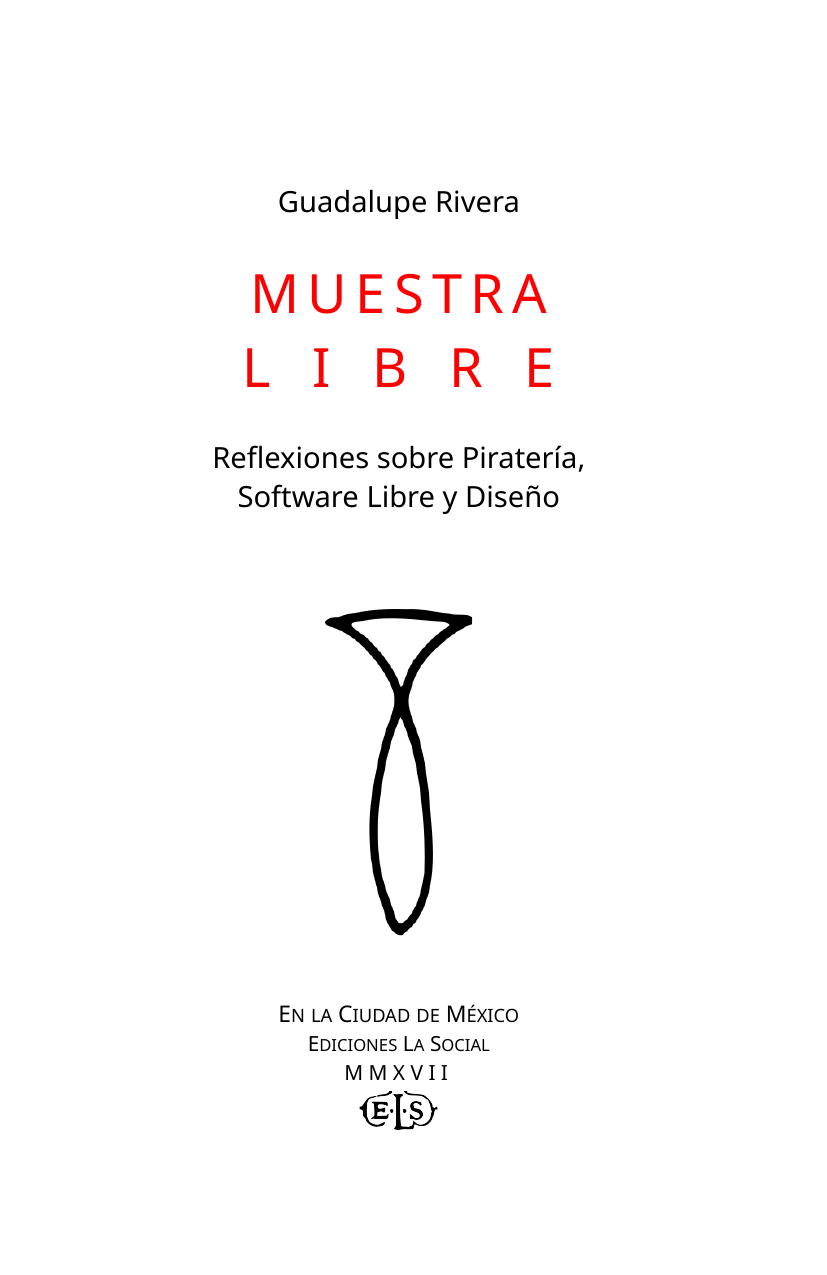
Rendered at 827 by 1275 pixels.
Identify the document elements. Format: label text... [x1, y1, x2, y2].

text Guadalupe Rivera [118, 182, 679, 221]
text En la Ciudad de México [118, 998, 679, 1029]
picture [359, 1091, 438, 1130]
text LIBRE [118, 329, 679, 403]
picture [325, 609, 473, 936]
text Software Libre y Diseño [118, 477, 679, 516]
text MUESTRA [118, 255, 679, 329]
text Reflexiones sobre Piratería, [118, 437, 679, 477]
text Ediciones La Social [118, 1029, 679, 1058]
text M M X V I I [118, 1058, 679, 1086]
